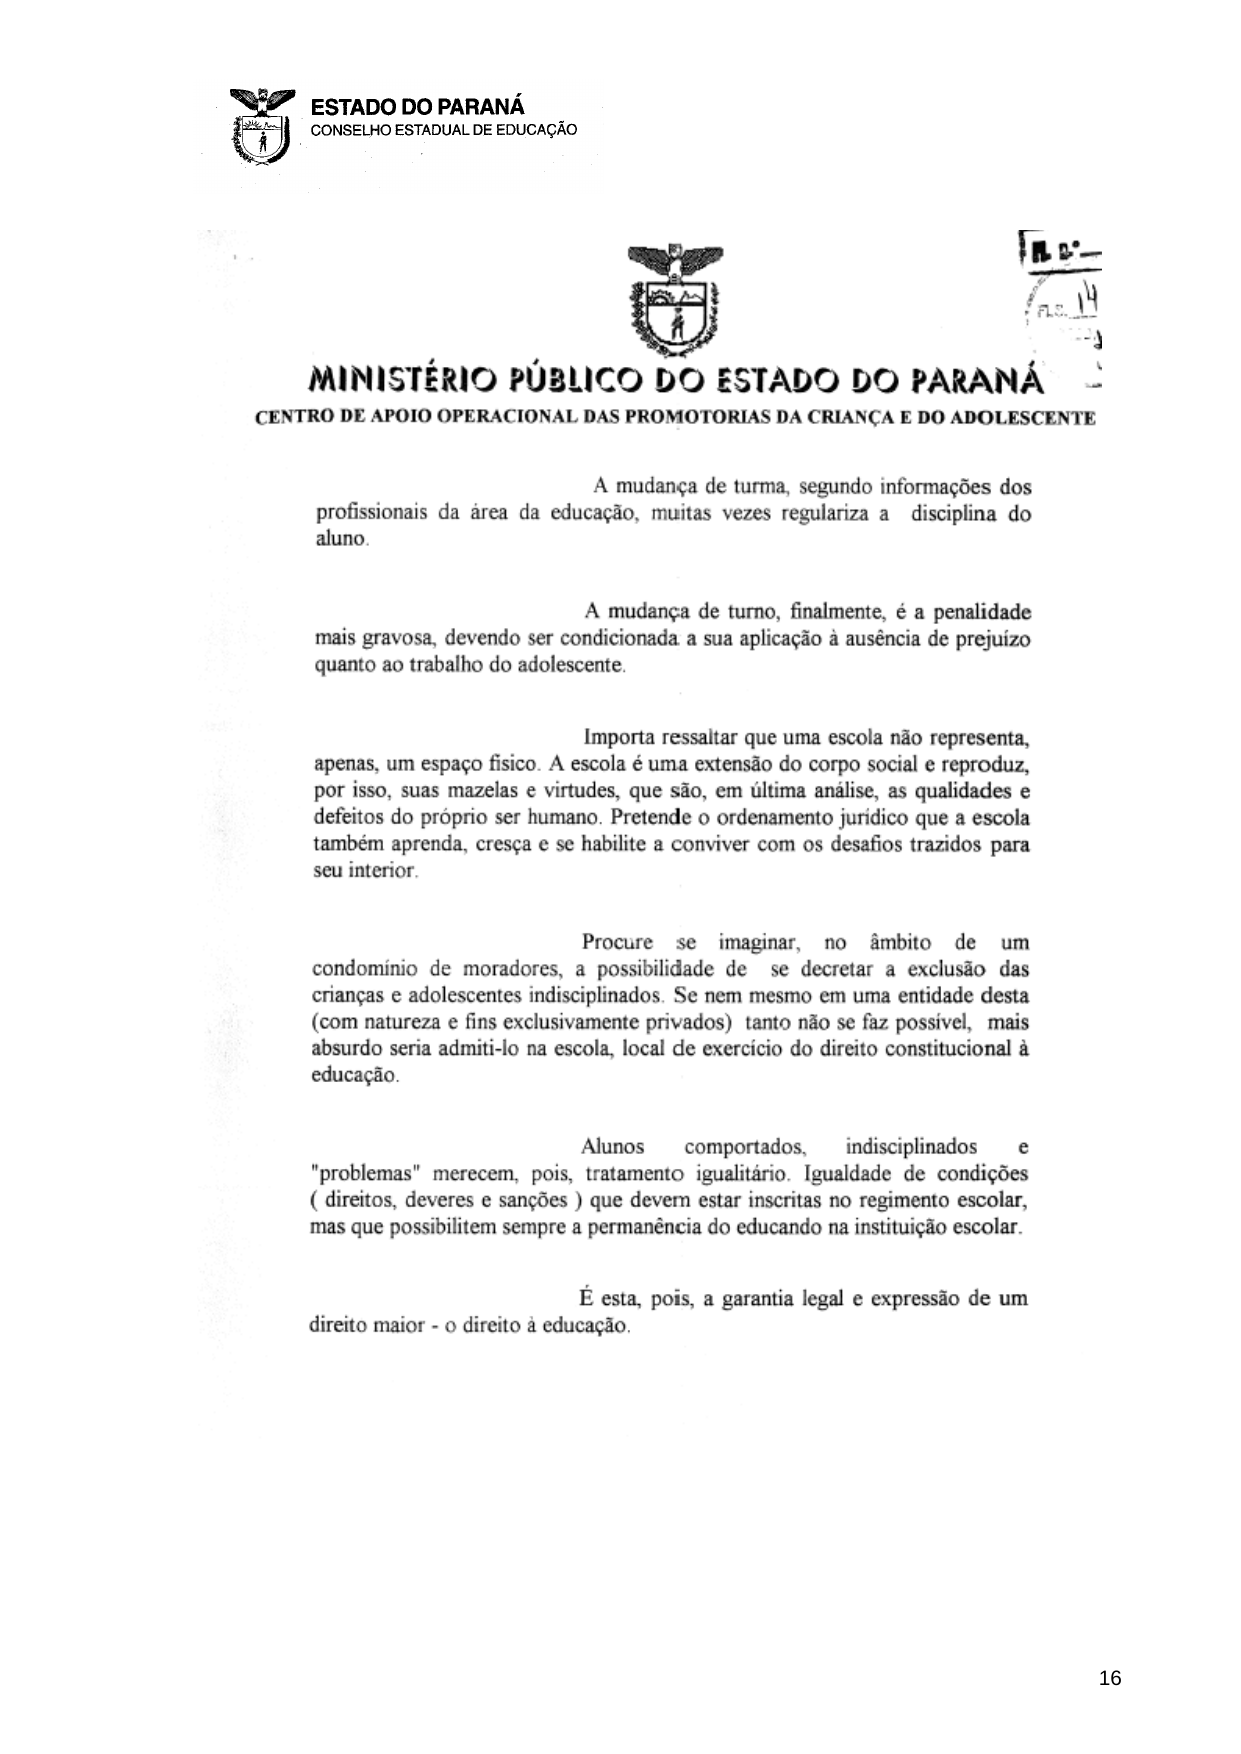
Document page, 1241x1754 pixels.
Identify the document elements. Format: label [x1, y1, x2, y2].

picture [197, 230, 1102, 1440]
